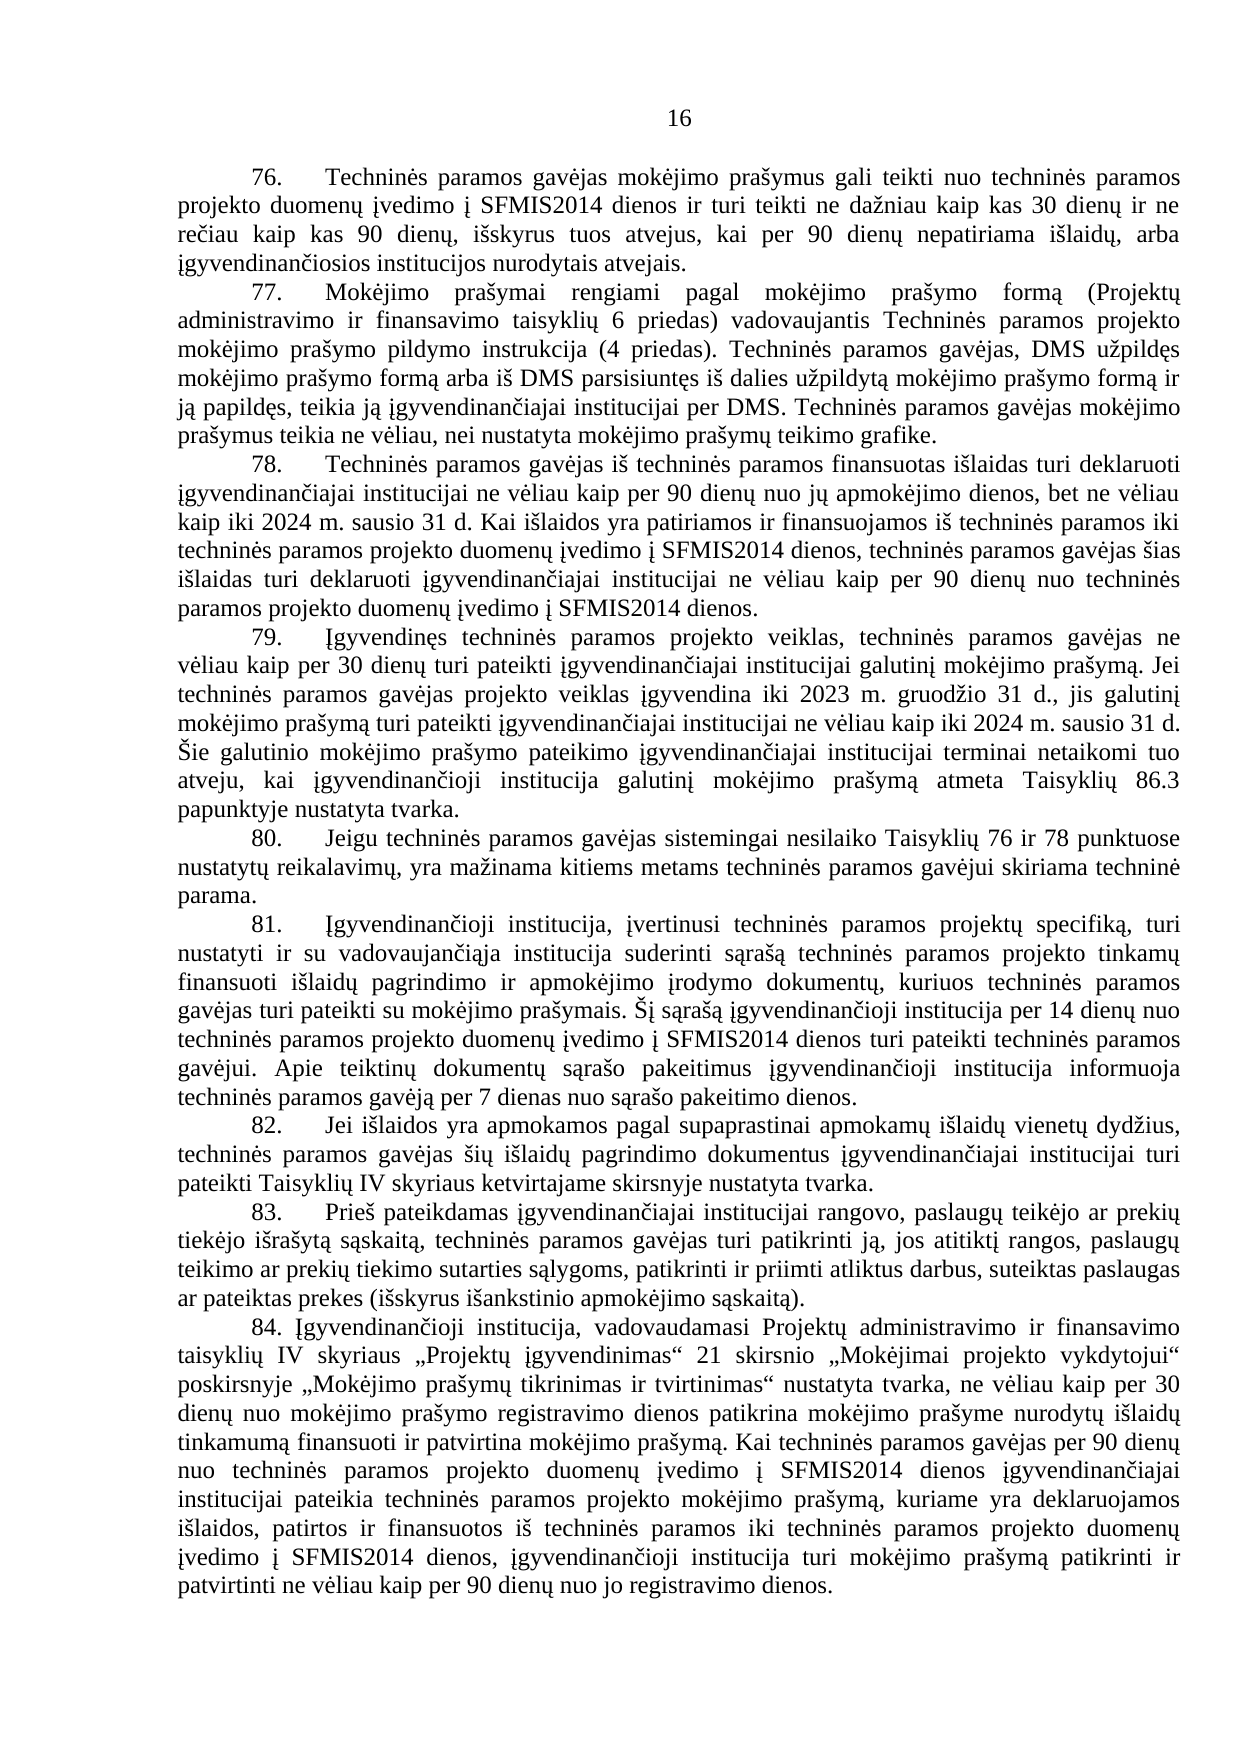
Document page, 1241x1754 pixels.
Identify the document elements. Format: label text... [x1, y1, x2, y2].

text 82. Jei išlaidos yra apmokamos pagal supaprastinai apmokamų išlaidų vienetų dydžius, techninės paramos gavėjas šių išlaidų pagrindimo dokumentus įgyvendinančiajai institucijai turi pateikti Taisyklių IV skyriaus ketvirtajame skirsnyje nustatyta tvarka. [177, 1110, 1181, 1197]
text 76. Techninės paramos gavėjas mokėjimo prašymus gali teikti nuo techninės paramos projekto duomenų įvedimo į SFMIS2014 dienos ir turi teikti ne dažniau kaip kas 30 dienų ir ne rečiau kaip kas 90 dienų, išskyrus tuos atvejus, kai per 90 dienų nepatiriama išlaidų, arba įgyvendinančiosios institucijos nurodytais atvejais. [177, 162, 1181, 277]
text 83. Prieš pateikdamas įgyvendinančiajai institucijai rangovo, paslaugų teikėjo ar prekių tiekėjo išrašytą sąskaitą, techninės paramos gavėjas turi patikrinti ją, jos atitiktį rangos, paslaugų teikimo ar prekių tiekimo sutarties sąlygoms, patikrinti ir priimti atliktus darbus, suteiktas paslaugas ar pateiktas prekes (išskyrus išankstinio apmokėjimo sąskaitą). [177, 1197, 1181, 1312]
text 80. Jeigu techninės paramos gavėjas sistemingai nesilaiko Taisyklių 76 ir 78 punktuose nustatytų reikalavimų, yra mažinama kitiems metams techninės paramos gavėjui skiriama techninė parama. [177, 823, 1181, 909]
text 81. Įgyvendinančioji institucija, įvertinusi techninės paramos projektų specifiką, turi nustatyti ir su vadovaujančiąja institucija suderinti sąrašą techninės paramos projekto tinkamų finansuoti išlaidų pagrindimo ir apmokėjimo įrodymo dokumentų, kuriuos techninės paramos gavėjas turi pateikti su mokėjimo prašymais. Šį sąrašą įgyvendinančioji institucija per 14 dienų nuo techninės paramos projekto duomenų įvedimo į SFMIS2014 dienos turi pateikti techninės paramos gavėjui. Apie teiktinų dokumentų sąrašo pakeitimus įgyvendinančioji institucija informuoja techninės paramos gavėją per 7 dienas nuo sąrašo pakeitimo dienos. [177, 909, 1181, 1110]
text 84. Įgyvendinančioji institucija, vadovaudamasi Projektų administravimo ir finansavimo taisyklių IV skyriaus „Projektų įgyvendinimas“ 21 skirsnio „Mokėjimai projekto vykdytojui“ poskirsnyje „Mokėjimo prašymų tikrinimas ir tvirtinimas“ nustatyta tvarka, ne vėliau kaip per 30 dienų nuo mokėjimo prašymo registravimo dienos patikrina mokėjimo prašyme nurodytų išlaidų tinkamumą finansuoti ir patvirtina mokėjimo prašymą. Kai techninės paramos gavėjas per 90 dienų nuo techninės paramos projekto duomenų įvedimo į SFMIS2014 dienos įgyvendinančiajai institucijai pateikia techninės paramos projekto mokėjimo prašymą, kuriame yra deklaruojamos išlaidos, patirtos ir finansuotos iš techninės paramos iki techninės paramos projekto duomenų įvedimo į SFMIS2014 dienos, įgyvendinančioji institucija turi mokėjimo prašymą patikrinti ir patvirtinti ne vėliau kaip per 90 dienų nuo jo registravimo dienos. [177, 1312, 1181, 1599]
text 77. Mokėjimo prašymai rengiami pagal mokėjimo prašymo formą (Projektų administravimo ir finansavimo taisyklių 6 priedas) vadovaujantis Techninės paramos projekto mokėjimo prašymo pildymo instrukcija (4 priedas). Techninės paramos gavėjas, DMS užpildęs mokėjimo prašymo formą arba iš DMS parsisiuntęs iš dalies užpildytą mokėjimo prašymo formą ir ją papildęs, teikia ją įgyvendinančiajai institucijai per DMS. Techninės paramos gavėjas mokėjimo prašymus teikia ne vėliau, nei nustatyta mokėjimo prašymų teikimo grafike. [177, 277, 1181, 449]
text 79. Įgyvendinęs techninės paramos projekto veiklas, techninės paramos gavėjas ne vėliau kaip per 30 dienų turi pateikti įgyvendinančiajai institucijai galutinį mokėjimo prašymą. Jei techninės paramos gavėjas projekto veiklas įgyvendina iki 2023 m. gruodžio 31 d., jis galutinį mokėjimo prašymą turi pateikti įgyvendinančiajai institucijai ne vėliau kaip iki 2024 m. sausio 31 d. Šie galutinio mokėjimo prašymo pateikimo įgyvendinančiajai institucijai terminai netaikomi tuo atveju, kai įgyvendinančioji institucija galutinį mokėjimo prašymą atmeta Taisyklių 86.3 papunktyje nustatyta tvarka. [177, 622, 1181, 823]
text 78. Techninės paramos gavėjas iš techninės paramos finansuotas išlaidas turi deklaruoti įgyvendinančiajai institucijai ne vėliau kaip per 90 dienų nuo jų apmokėjimo dienos, bet ne vėliau kaip iki 2024 m. sausio 31 d. Kai išlaidos yra patiriamos ir finansuojamos iš techninės paramos iki techninės paramos projekto duomenų įvedimo į SFMIS2014 dienos, techninės paramos gavėjas šias išlaidas turi deklaruoti įgyvendinančiajai institucijai ne vėliau kaip per 90 dienų nuo techninės paramos projekto duomenų įvedimo į SFMIS2014 dienos. [177, 449, 1181, 622]
